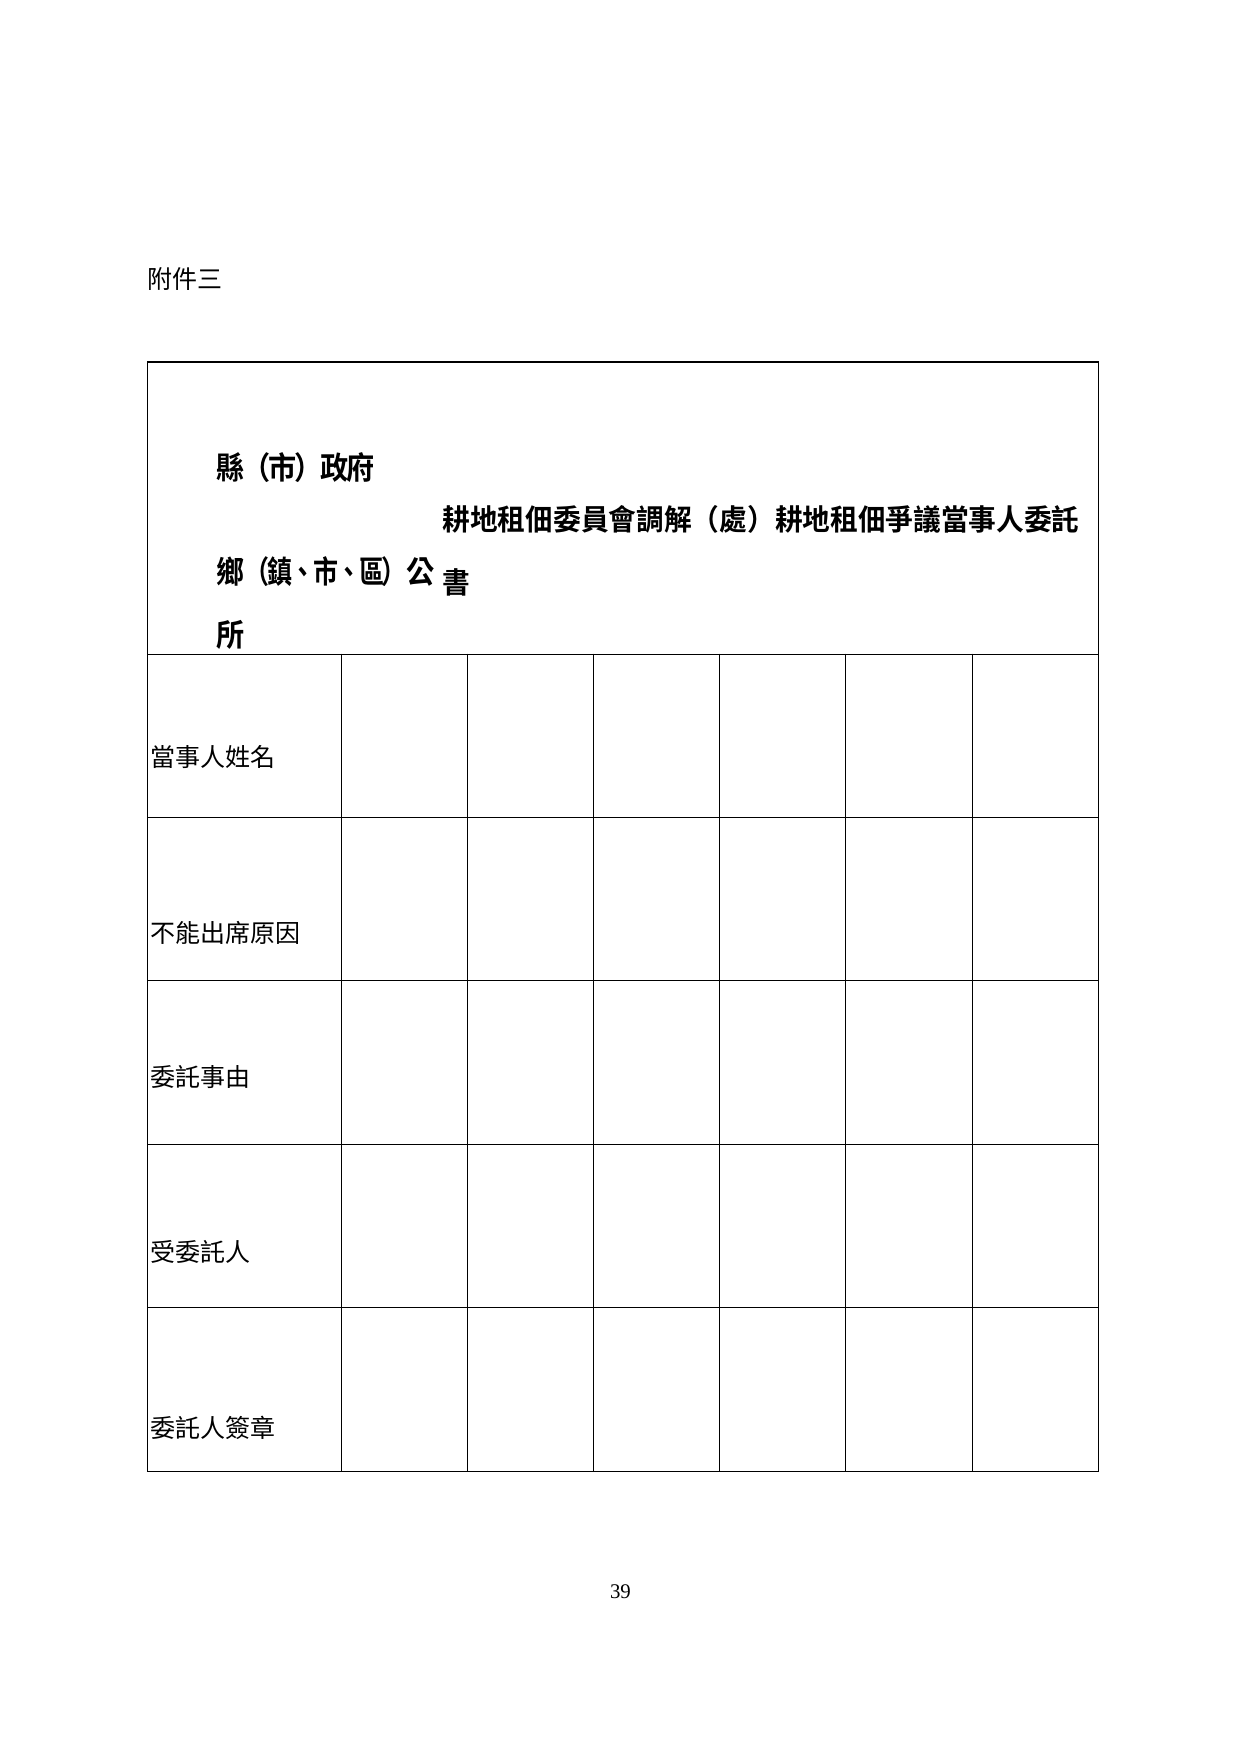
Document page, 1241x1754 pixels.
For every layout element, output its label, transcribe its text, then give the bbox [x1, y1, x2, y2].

table_cell [468, 818, 593, 980]
table_cell 委託事由 [148, 981, 341, 1144]
table_cell [594, 981, 719, 1144]
table_cell 受委託人 [148, 1145, 341, 1307]
table_cell [720, 981, 845, 1144]
table_cell [594, 655, 719, 817]
table_header 縣（市）政府 鄉（鎮、市、區）公所 [213, 363, 439, 653]
table_cell 當事人姓名 [148, 655, 341, 817]
table_cell [720, 655, 845, 817]
table_header 耕地租佃委員會調解（處）耕地租佃爭議當事人委託書 [439, 363, 1098, 653]
table_cell [594, 818, 719, 980]
table_cell 委託人簽章 [148, 1308, 341, 1471]
table_cell 不能出席原因 [148, 818, 341, 980]
text 附件三 [148, 236, 1092, 299]
table_cell [342, 1145, 467, 1307]
table_cell [342, 1308, 467, 1471]
table_cell [720, 818, 845, 980]
table_cell [720, 1145, 845, 1307]
table_cell [468, 1308, 593, 1471]
table_cell [846, 981, 972, 1144]
table_header [148, 363, 213, 653]
table_cell [973, 1308, 1098, 1471]
table_cell [468, 655, 593, 817]
table_cell [594, 1145, 719, 1307]
table_cell [720, 1308, 845, 1471]
table_cell [973, 981, 1098, 1144]
table_cell [846, 1145, 972, 1307]
table_cell [846, 818, 972, 980]
table_cell [846, 655, 972, 817]
table_cell [468, 1145, 593, 1307]
table_cell [594, 1308, 719, 1471]
table_cell [342, 818, 467, 980]
table_cell [468, 981, 593, 1144]
table_cell [846, 1308, 972, 1471]
table_cell [973, 655, 1098, 817]
table_cell [342, 981, 467, 1144]
table_cell [342, 655, 467, 817]
table_cell [973, 1145, 1098, 1307]
table_cell [973, 818, 1098, 980]
